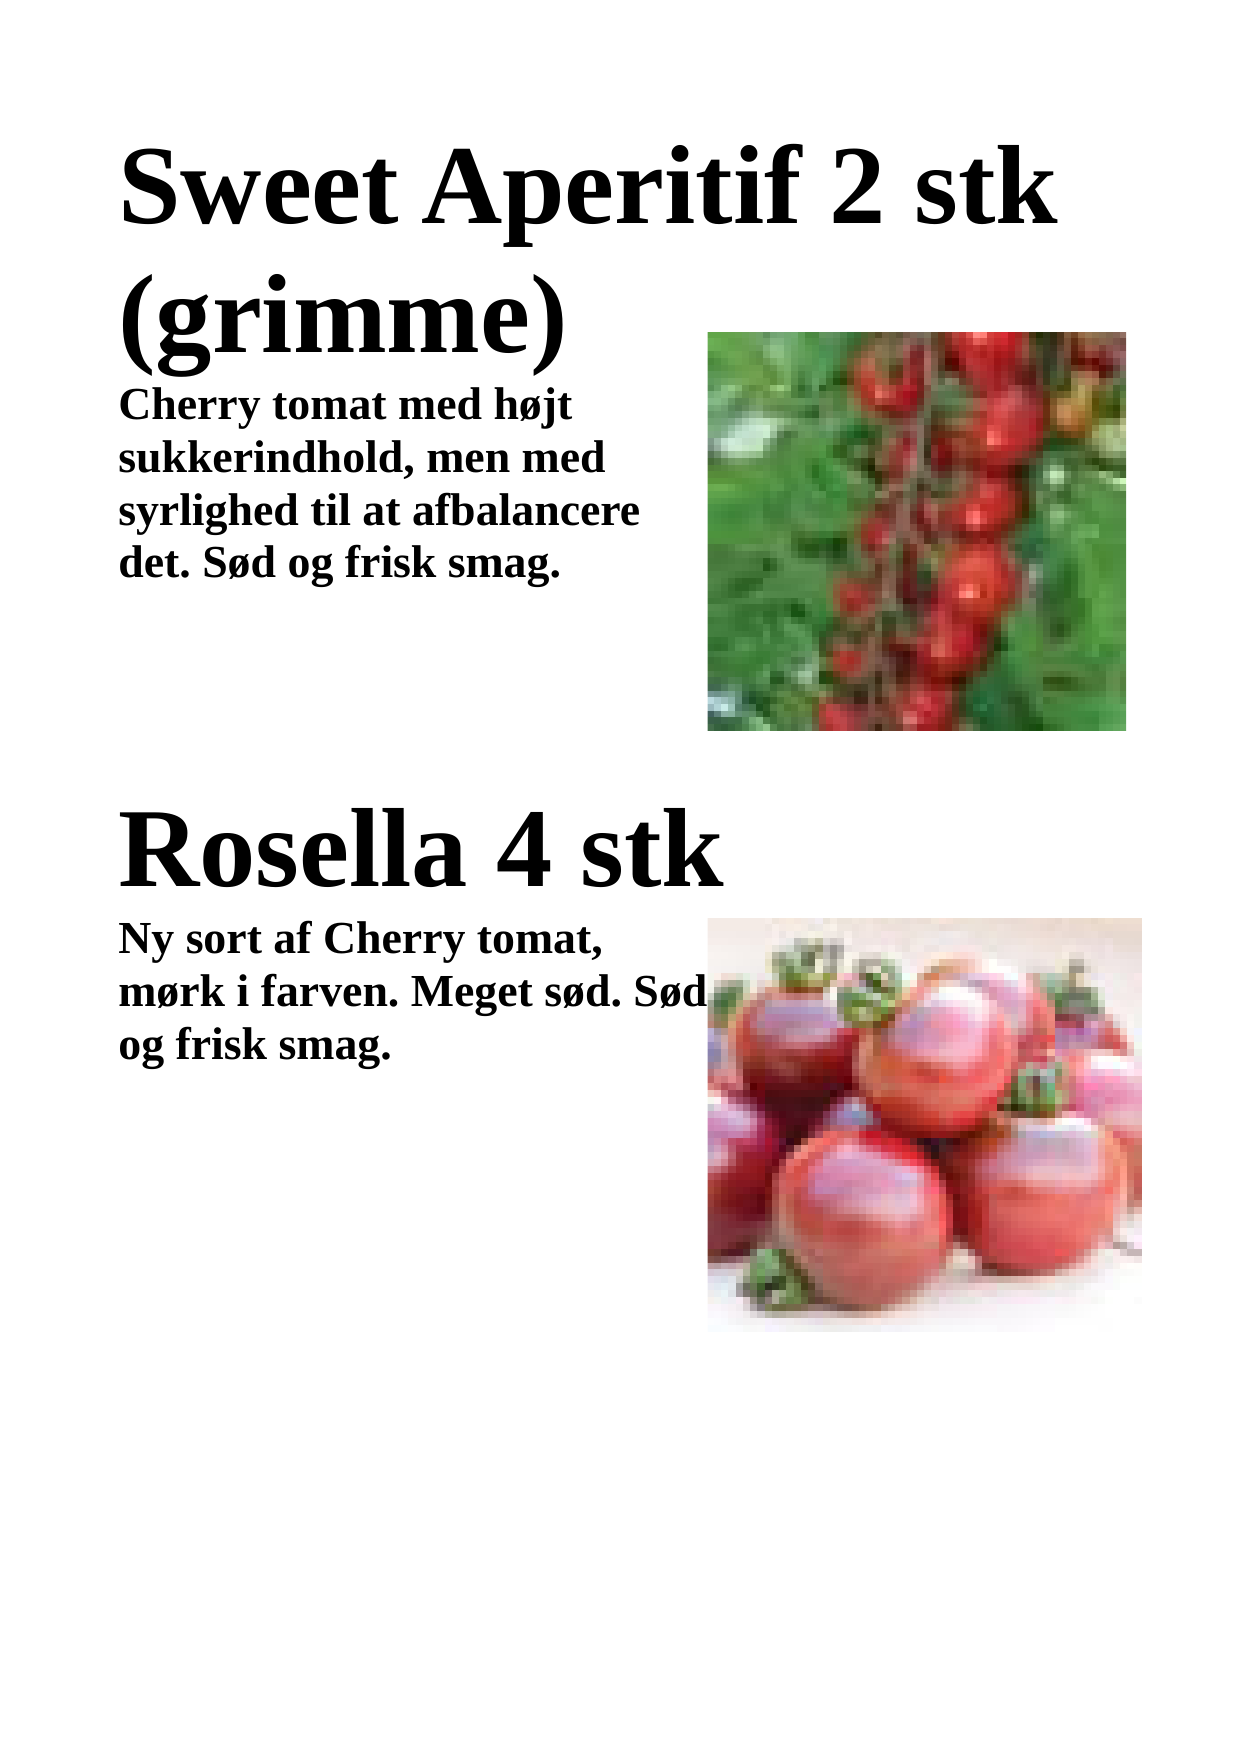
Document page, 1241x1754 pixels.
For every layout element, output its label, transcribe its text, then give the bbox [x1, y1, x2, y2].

text Ny sort af Cherry tomat, mørk i farven. Meget sød. Sød og frisk smag. [118, 911, 1122, 1069]
text Rosella 4 stk [118, 782, 1122, 911]
picture [707, 918, 1142, 1332]
text Cherry tomat med højt sukkerindhold, men med syrlighed til at afbalancere det. Sød og frisk smag. [118, 377, 707, 588]
picture [707, 332, 1127, 731]
text Sweet Aperitif 2 stk (grimme) [118, 118, 1122, 377]
